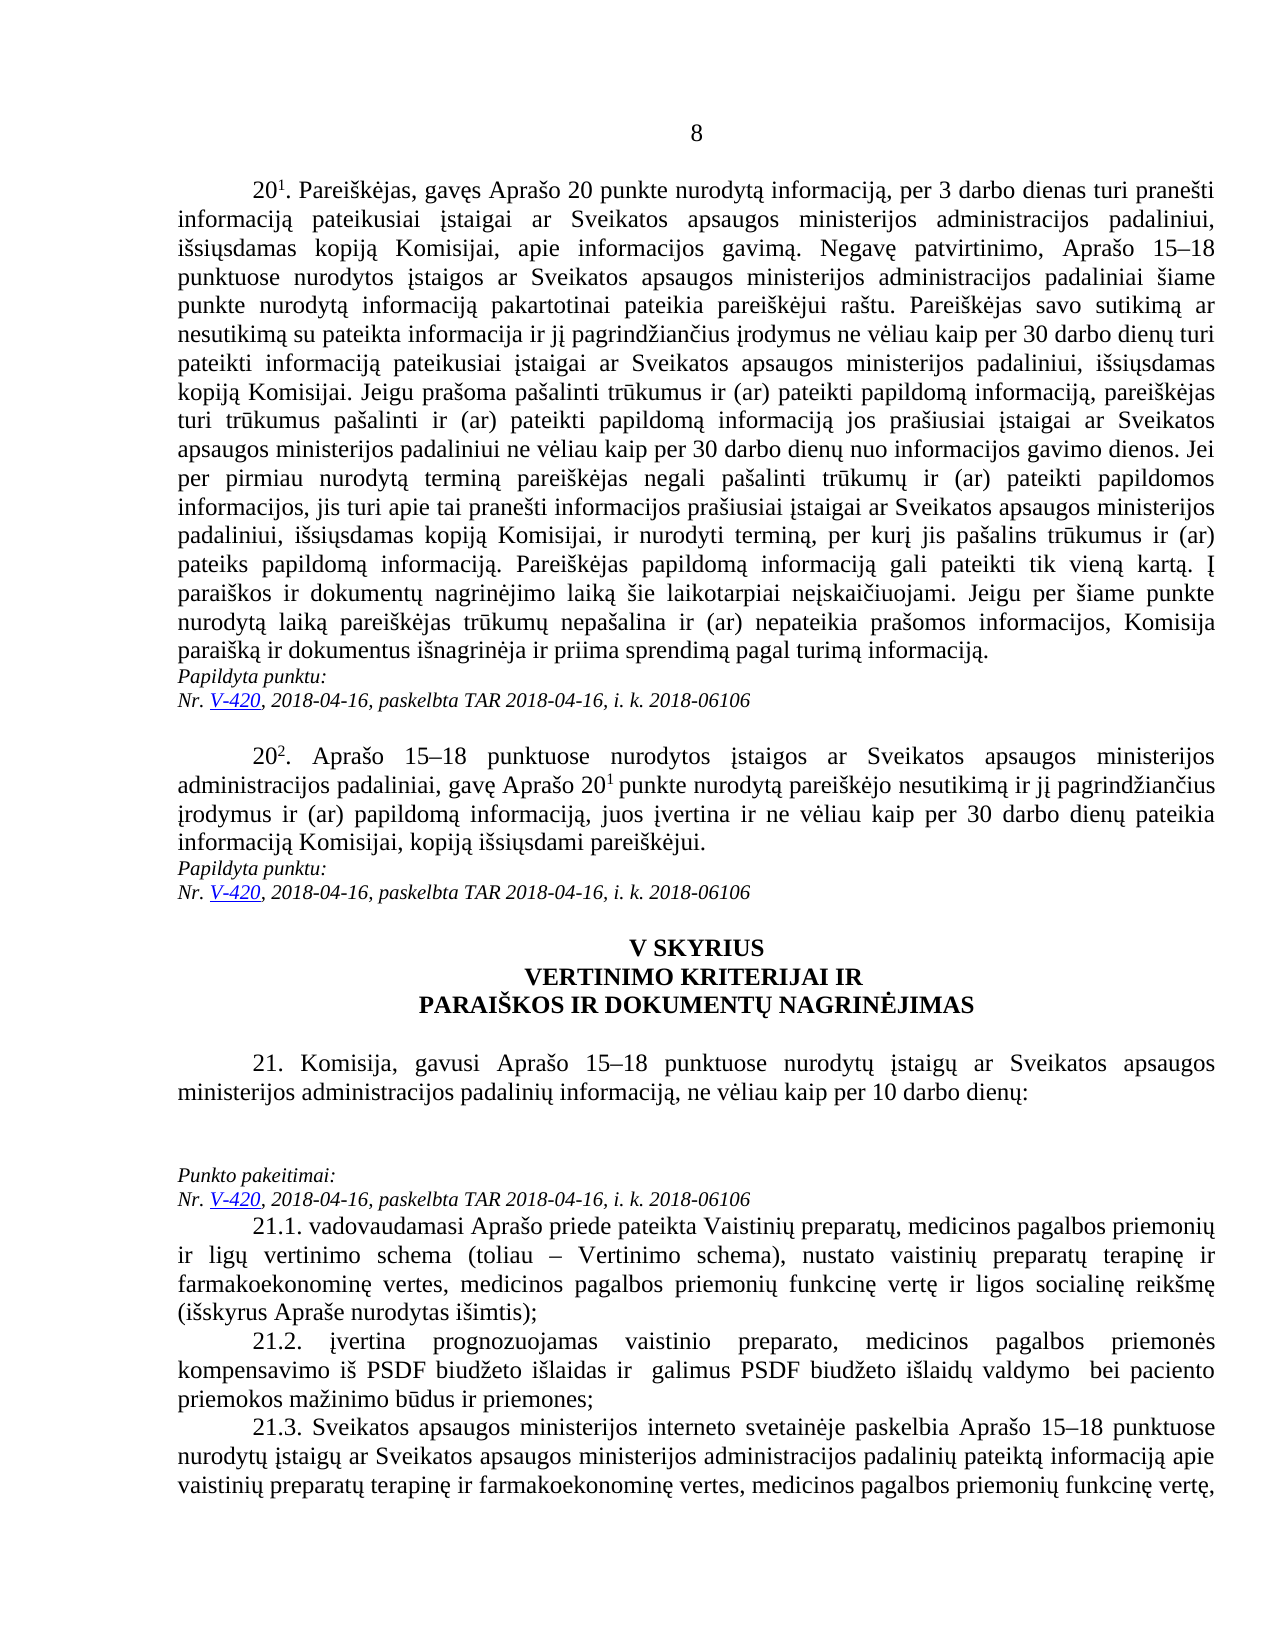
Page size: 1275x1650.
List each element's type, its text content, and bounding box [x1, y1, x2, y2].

text PARAIŠKOS IR DOKUMENTŲ NAGRINĖJIMAS [177, 991, 1216, 1019]
text 201. Pareiškėjas, gavęs Aprašo 20 punkte nurodytą informaciją, per 3 darbo dienas turi pranešti informaciją pateikusiai įstaigai ar Sveikatos apsaugos ministerijos administracijos padaliniui, išsiųsdamas kopiją Komisijai, apie informacijos gavimą. Negavę patvirtinimo, Aprašo 15–18 punktuose nurodytos įstaigos ar Sveikatos apsaugos ministerijos administracijos padaliniai šiame punkte nurodytą informaciją pakartotinai pateikia pareiškėjui raštu. Pareiškėjas savo sutikimą ar nesutikimą su pateikta informacija ir jį pagrindžiančius įrodymus ne vėliau kaip per 30 darbo dienų turi pateikti informaciją pateikusiai įstaigai ar Sveikatos apsaugos ministerijos padaliniui, išsiųsdamas kopiją Komisijai. Jeigu prašoma pašalinti trūkumus ir (ar) pateikti papildomą informaciją, pareiškėjas turi trūkumus pašalinti ir (ar) pateikti papildomą informaciją jos prašiusiai įstaigai ar Sveikatos apsaugos ministerijos padaliniui ne vėliau kaip per 30 darbo dienų nuo informacijos gavimo dienos. Jei per pirmiau nurodytą terminą pareiškėjas negali pašalinti trūkumų ir (ar) pateikti papildomos informacijos, jis turi apie tai pranešti informacijos prašiusiai įstaigai ar Sveikatos apsaugos ministerijos padaliniui, išsiųsdamas kopiją Komisijai, ir nurodyti terminą, per kurį jis pašalins trūkumus ir (ar) pateiks papildomą informaciją. Pareiškėjas papildomą informaciją gali pateikti tik vieną kartą. Į paraiškos ir dokumentų nagrinėjimo laiką šie laikotarpiai neįskaičiuojami. Jeigu per šiame punkte nurodytą laiką pareiškėjas trūkumų nepašalina ir (ar) nepateikia prašomos informacijos, Komisija paraišką ir dokumentus išnagrinėja ir priima sprendimą pagal turimą informaciją. [177, 176, 1216, 664]
text Punkto pakeitimai: [177, 1163, 1216, 1187]
text V SKYRIUS [177, 933, 1216, 962]
text 21. Komisija, gavusi Aprašo 15–18 punktuose nurodytų įstaigų ar Sveikatos apsaugos ministerijos administracijos padalinių informaciją, ne vėliau kaip per 10 darbo dienų: [177, 1048, 1216, 1106]
text 21.3. Sveikatos apsaugos ministerijos interneto svetainėje paskelbia Aprašo 15–18 punktuose nurodytų įstaigų ar Sveikatos apsaugos ministerijos administracijos padalinių pateiktą informaciją apie vaistinių preparatų terapinę ir farmakoekonominę vertes, medicinos pagalbos priemonių funkcinę vertę, [177, 1412, 1216, 1499]
text Nr. V-420, 2018-04-16, paskelbta TAR 2018-04-16, i. k. 2018-06106 [177, 880, 1216, 904]
text VERTINIMO KRITERIJAI IR [177, 962, 1216, 991]
text Nr. V-420, 2018-04-16, paskelbta TAR 2018-04-16, i. k. 2018-06106 [177, 1187, 1216, 1211]
text Nr. V-420, 2018-04-16, paskelbta TAR 2018-04-16, i. k. 2018-06106 [177, 688, 1216, 712]
text 21.1. vadovaudamasi Aprašo priede pateikta Vaistinių preparatų, medicinos pagalbos priemonių ir ligų vertinimo schema (toliau – Vertinimo schema), nustato vaistinių preparatų terapinę ir farmakoekonominę vertes, medicinos pagalbos priemonių funkcinę vertę ir ligos socialinę reikšmę (išskyrus Apraše nurodytas išimtis); [177, 1211, 1216, 1326]
text 202. Aprašo 15–18 punktuose nurodytos įstaigos ar Sveikatos apsaugos ministerijos administracijos padaliniai, gavę Aprašo 201 punkte nurodytą pareiškėjo nesutikimą ir jį pagrindžiančius įrodymus ir (ar) papildomą informaciją, juos įvertina ir ne vėliau kaip per 30 darbo dienų pateikia informaciją Komisijai, kopiją išsiųsdami pareiškėjui. [177, 741, 1216, 856]
text Papildyta punktu: [177, 664, 1216, 688]
text 21.2. įvertina prognozuojamas vaistinio preparato, medicinos pagalbos priemonės kompensavimo iš PSDF biudžeto išlaidas ir galimus PSDF biudžeto išlaidų valdymo bei paciento priemokos mažinimo būdus ir priemones; [177, 1326, 1216, 1412]
text Papildyta punktu: [177, 856, 1216, 880]
